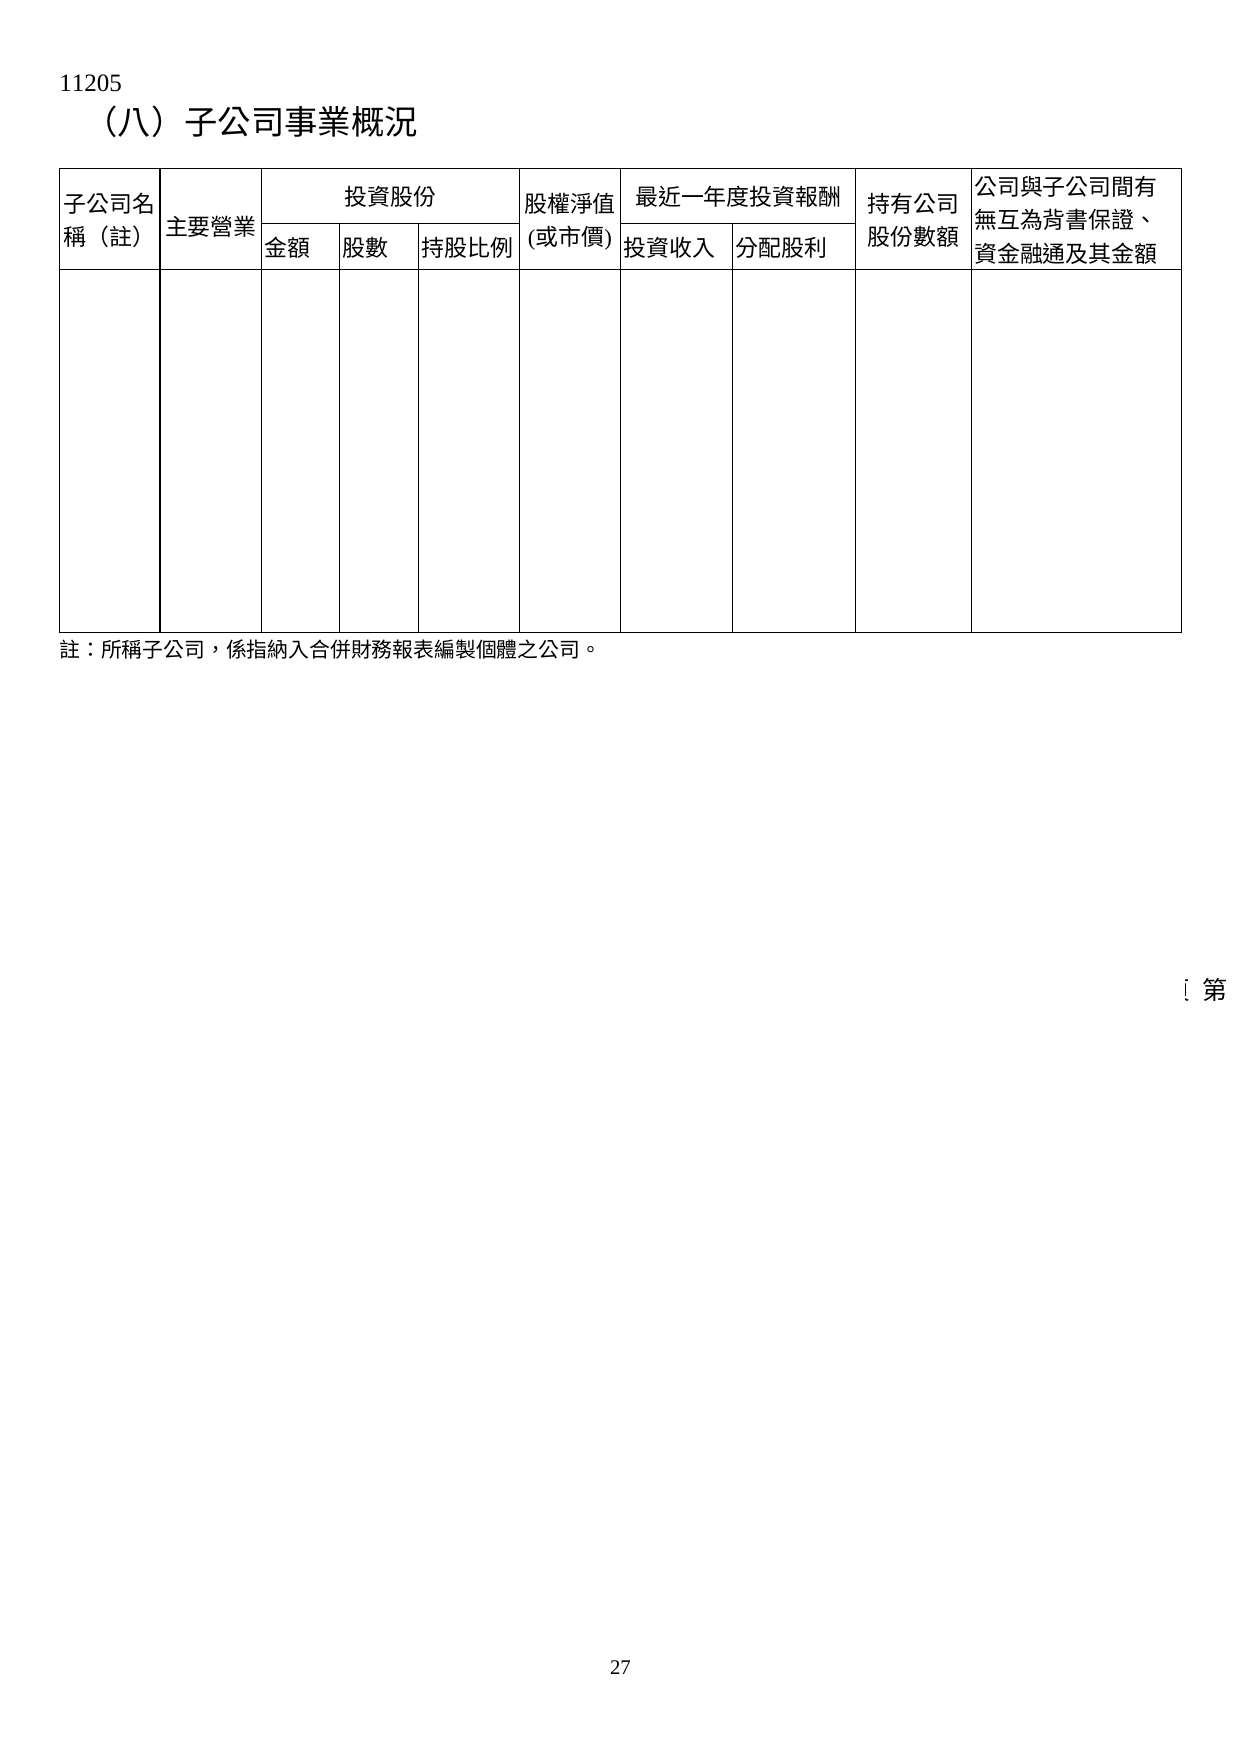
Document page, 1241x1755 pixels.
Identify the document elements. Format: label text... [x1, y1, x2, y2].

text 註：所稱子公司，係指納入合併財務報表編製個體之公司。 [1178, 962, 1240, 1056]
table_header 公司與子公司間有無互為背書保證、資金融通及其金額 [972, 169, 1181, 269]
table_header 最近一年度投資報酬 [621, 169, 855, 222]
table_cell [621, 270, 732, 632]
table_cell [520, 270, 620, 632]
table_cell [262, 270, 339, 632]
table_cell 投資收入 [621, 224, 732, 269]
table_cell [60, 270, 159, 632]
table_cell [972, 270, 1181, 632]
table_cell [340, 270, 418, 632]
table_cell 金額 [262, 224, 339, 269]
table_header 投資股份 [262, 169, 519, 222]
table_cell 分配股利 [733, 224, 855, 269]
table_cell 股數 [340, 224, 418, 269]
table_cell 持股比例 [419, 224, 519, 269]
table_header 股權淨值(或市價) [520, 169, 620, 269]
table_header 子公司名稱（註） [60, 169, 159, 269]
table_header 持有公司股份數額 [856, 169, 971, 269]
text （八）子公司事業概況 [84, 96, 1194, 144]
table_cell [856, 270, 971, 632]
table_cell [419, 270, 519, 632]
text 註：所稱子公司，係指納入合併財務報表編製個體之公司。 [59, 633, 1181, 664]
text 第 頁 [1185, 977, 1233, 1041]
table_cell [733, 270, 855, 632]
table_header 主要營業 [161, 169, 261, 269]
table_cell [161, 270, 261, 632]
